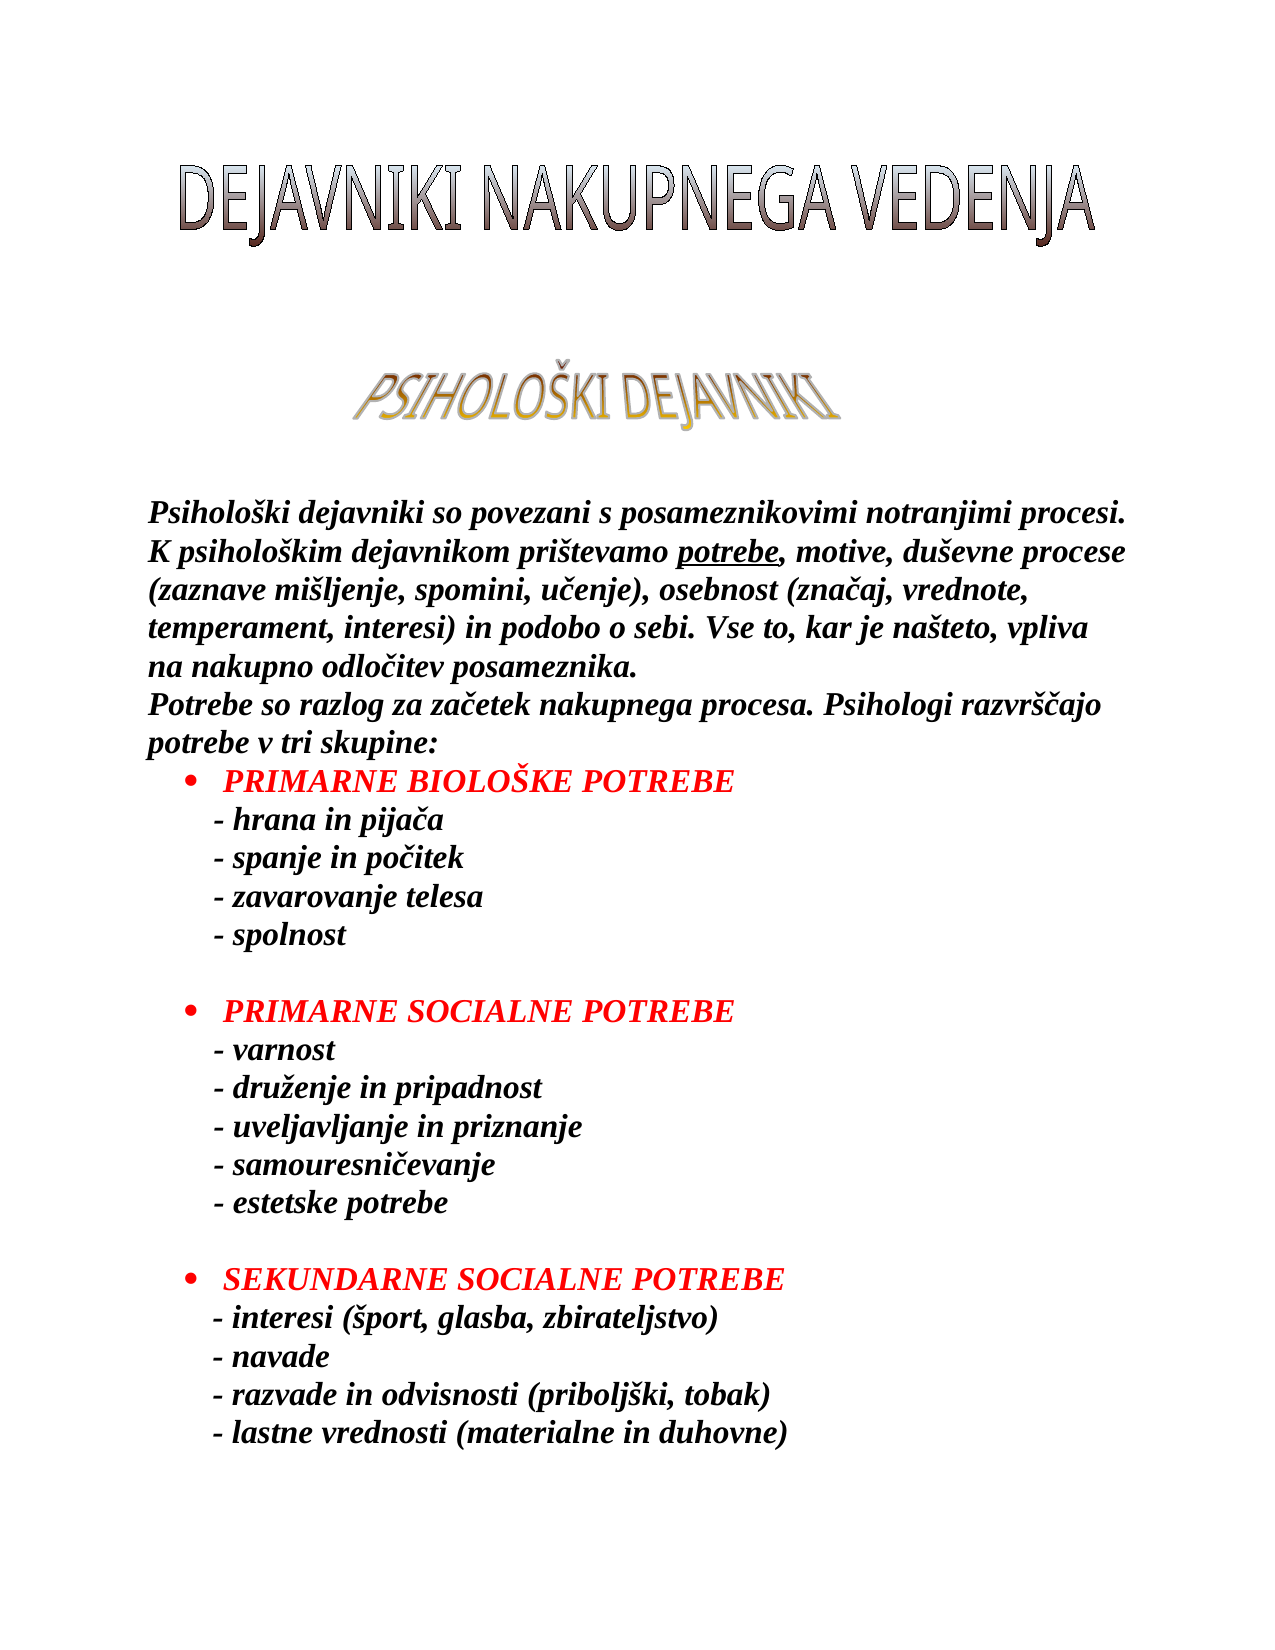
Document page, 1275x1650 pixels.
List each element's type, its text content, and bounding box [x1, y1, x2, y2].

text - hrana in pijača [188, 799, 1127, 838]
text - druženje in pripadnost [188, 1068, 1127, 1106]
text - interesi (šport, glasba, zbirateljstvo) [179, 1298, 1127, 1336]
text - zavarovanje telesa [188, 876, 1127, 914]
text Potrebe so razlog za začetek nakupnega procesa. Psihologi razvrščajo potrebe v tri skupine: [148, 684, 1127, 761]
subtitle PRIMARNE BIOLOŠKE POTREBE [185, 761, 1127, 799]
text - lastne vrednosti (materialne in duhovne) [179, 1413, 1127, 1451]
text - uveljavljanje in priznanje [188, 1106, 1127, 1144]
text - navade [179, 1336, 1127, 1374]
text - razvade in odvisnosti (priboljški, tobak) [179, 1374, 1127, 1413]
subtitle SEKUNDARNE SOCIALNE POTREBE [185, 1259, 1127, 1298]
text - samouresničevanje [188, 1144, 1127, 1183]
text - varnost [188, 1029, 1127, 1068]
subtitle PRIMARNE SOCIALNE POTREBE [185, 991, 1127, 1029]
text - estetske potrebe [188, 1183, 1127, 1221]
text - spanje in počitek [188, 838, 1127, 876]
text - spolnost [188, 914, 1127, 953]
text Psihološki dejavniki so povezani s posameznikovimi notranjimi procesi. K psihološkim dejavnikom prištevamo potrebe, motive, duševne procese (zaznave mišljenje, spomini, učenje), osebnost (značaj, vrednote, temperament, interesi) in podobo o sebi. Vse to, kar je našteto, vpliva na nakupno odločitev posameznika. [148, 493, 1127, 684]
